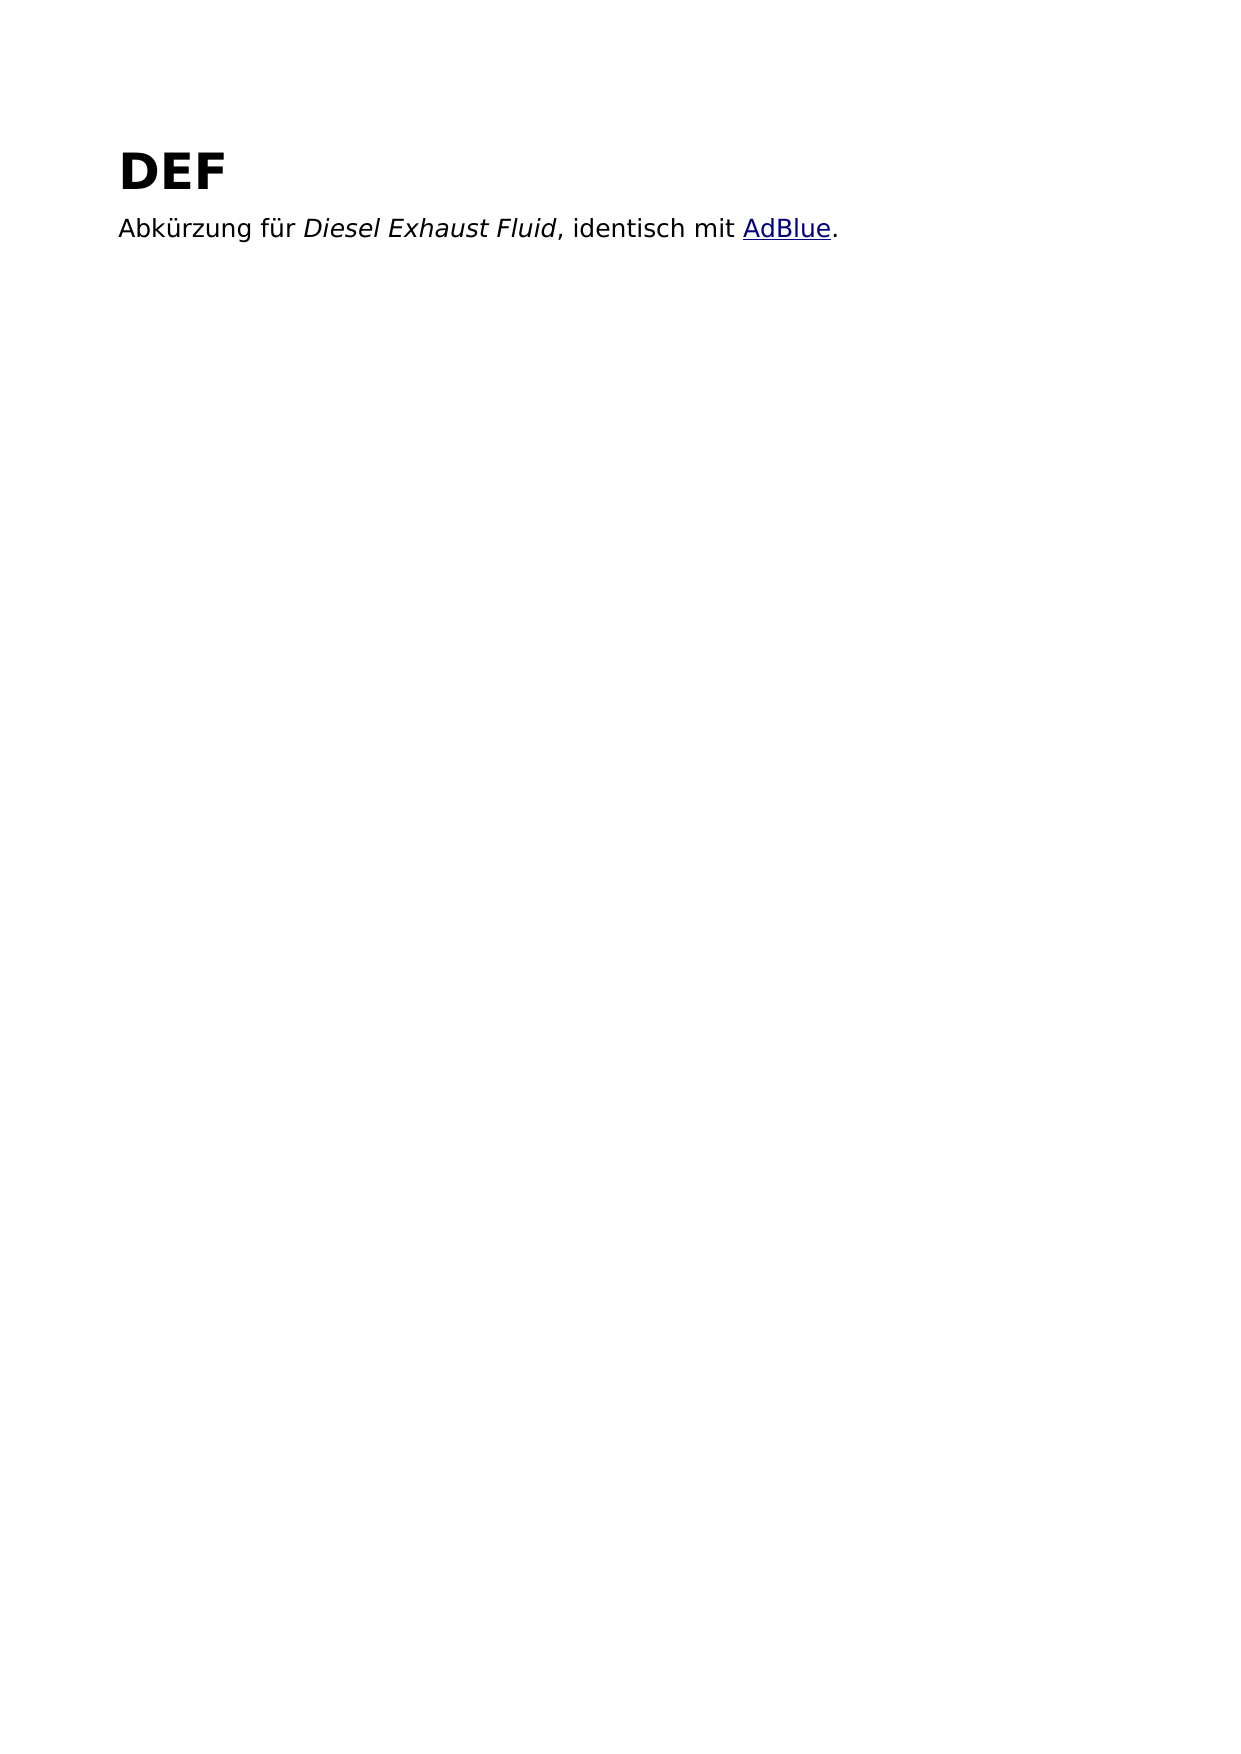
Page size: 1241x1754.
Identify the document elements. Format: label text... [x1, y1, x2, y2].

subtitle DEF [118, 143, 1122, 201]
text Abkürzung für Diesel Exhaust Fluid, identisch mit AdBlue. [118, 214, 1122, 243]
